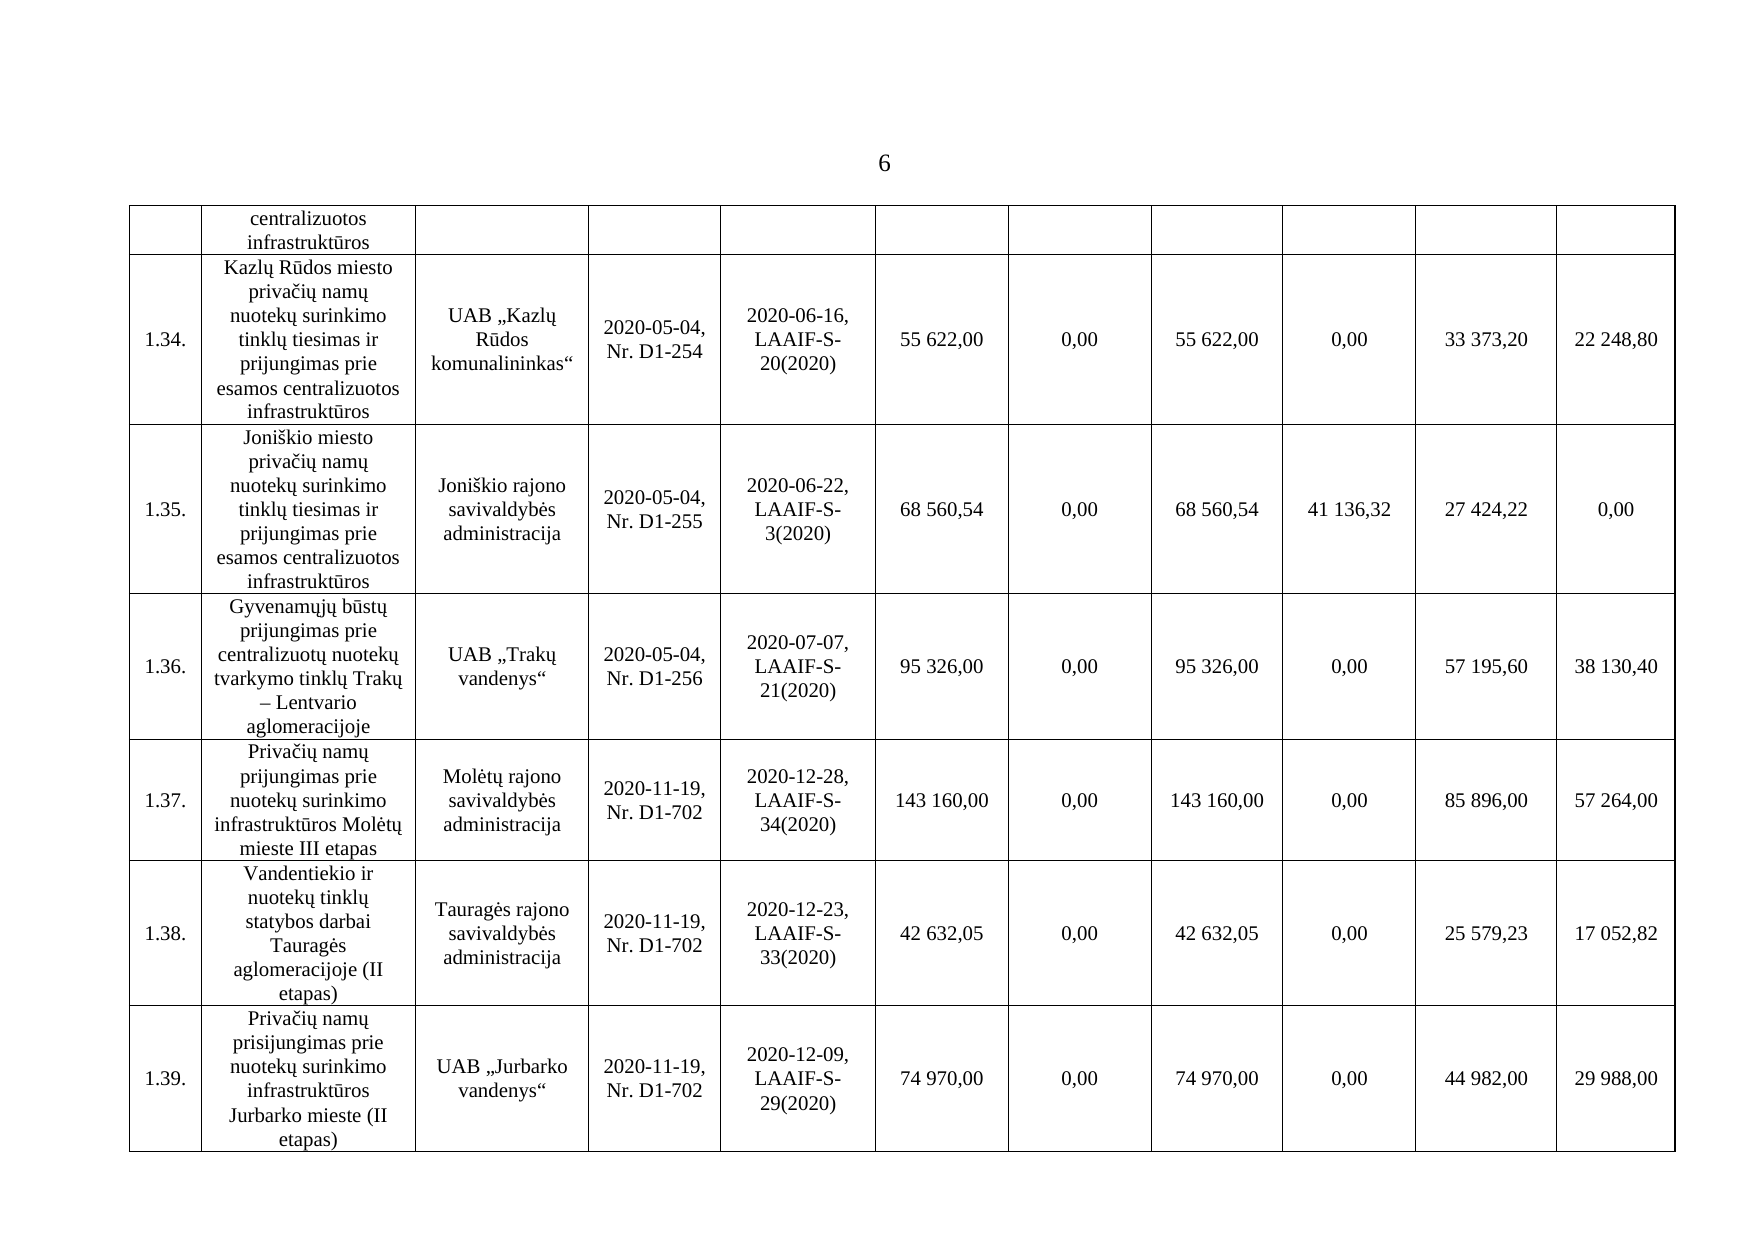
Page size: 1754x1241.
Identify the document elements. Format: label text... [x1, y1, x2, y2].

table_cell 33 373,20 [1416, 255, 1556, 423]
table_cell 2020-06-16, LAAIF-S-20(2020) [721, 255, 875, 423]
table_cell 0,00 [1283, 1006, 1415, 1151]
table_cell 95 326,00 [876, 594, 1008, 738]
table_cell 0,00 [1009, 594, 1151, 738]
table_cell 17 052,82 [1557, 861, 1674, 1005]
table_cell [1009, 206, 1151, 254]
table_cell 1.37. [130, 740, 201, 860]
table_cell [1283, 206, 1415, 254]
table_cell [130, 206, 201, 254]
table_cell Gyvenamųjų būstų prijungimas prie centralizuotų nuotekų tvarkymo tinklų Trakų – Lentvario aglomeracijoje [202, 594, 415, 738]
table_cell 2020-05-04, Nr. D1-255 [589, 425, 720, 593]
table_cell UAB „Jurbarko vandenys“ [416, 1006, 588, 1151]
table_cell 85 896,00 [1416, 740, 1556, 860]
table_cell 0,00 [1283, 255, 1415, 423]
table_cell 0,00 [1009, 740, 1151, 860]
table_cell 1.36. [130, 594, 201, 738]
table_cell 74 970,00 [1152, 1006, 1282, 1151]
table_cell Kazlų Rūdos miesto privačių namų nuotekų surinkimo tinklų tiesimas ir prijungimas prie esamos centralizuotos infrastruktūros [202, 255, 415, 423]
table_cell UAB „Kazlų Rūdos komunalininkas“ [416, 255, 588, 423]
table_cell 57 264,00 [1557, 740, 1674, 860]
table_cell 2020-12-28, LAAIF-S-34(2020) [721, 740, 875, 860]
table_cell 22 248,80 [1557, 255, 1674, 423]
table_cell 55 622,00 [876, 255, 1008, 423]
table_cell 74 970,00 [876, 1006, 1008, 1151]
table_cell 0,00 [1009, 255, 1151, 423]
table_cell 1.34. [130, 255, 201, 423]
table_cell 1.35. [130, 425, 201, 593]
table_cell [1152, 206, 1282, 254]
table_cell 0,00 [1283, 594, 1415, 738]
table_cell 44 982,00 [1416, 1006, 1556, 1151]
table_cell 2020-06-22, LAAIF-S-3(2020) [721, 425, 875, 593]
table_cell [416, 206, 588, 254]
table_cell [1416, 206, 1556, 254]
table_cell 2020-05-04, Nr. D1-256 [589, 594, 720, 738]
table_cell 1.38. [130, 861, 201, 1005]
table_cell 55 622,00 [1152, 255, 1282, 423]
table_cell Joniškio rajono savivaldybės administracija [416, 425, 588, 593]
table_cell Privačių namų prisijungimas prie nuotekų surinkimo infrastruktūros Jurbarko mieste (II etapas) [202, 1006, 415, 1151]
table_cell 27 424,22 [1416, 425, 1556, 593]
table_cell UAB „Trakų vandenys“ [416, 594, 588, 738]
table_cell [1557, 206, 1674, 254]
table_cell 68 560,54 [876, 425, 1008, 593]
table_cell [589, 206, 720, 254]
table_cell 95 326,00 [1152, 594, 1282, 738]
table_cell 2020-05-04, Nr. D1-254 [589, 255, 720, 423]
table_cell [721, 206, 875, 254]
table_cell 0,00 [1009, 861, 1151, 1005]
table_cell 143 160,00 [1152, 740, 1282, 860]
table_cell [876, 206, 1008, 254]
table_cell 2020-07-07, LAAIF-S-21(2020) [721, 594, 875, 738]
table_cell 29 988,00 [1557, 1006, 1674, 1151]
table_cell 0,00 [1283, 861, 1415, 1005]
table_cell 0,00 [1557, 425, 1674, 593]
table_cell 0,00 [1009, 1006, 1151, 1151]
table_cell 0,00 [1009, 425, 1151, 593]
table_cell Joniškio miesto privačių namų nuotekų surinkimo tinklų tiesimas ir prijungimas prie esamos centralizuotos infrastruktūros [202, 425, 415, 593]
table_cell centralizuotos infrastruktūros [202, 206, 415, 254]
table_cell 42 632,05 [876, 861, 1008, 1005]
table_cell 25 579,23 [1416, 861, 1556, 1005]
table_cell Tauragės rajono savivaldybės administracija [416, 861, 588, 1005]
table_cell 2020-11-19, Nr. D1-702 [589, 861, 720, 1005]
table_cell 42 632,05 [1152, 861, 1282, 1005]
table_cell Privačių namų prijungimas prie nuotekų surinkimo infrastruktūros Molėtų mieste III etapas [202, 740, 415, 860]
table_cell 57 195,60 [1416, 594, 1556, 738]
table_cell 2020-11-19, Nr. D1-702 [589, 740, 720, 860]
table_cell Molėtų rajono savivaldybės administracija [416, 740, 588, 860]
table_cell 143 160,00 [876, 740, 1008, 860]
table_cell Vandentiekio ir nuotekų tinklų statybos darbai Tauragės aglomeracijoje (II etapas) [202, 861, 415, 1005]
table_cell 68 560,54 [1152, 425, 1282, 593]
table_cell 2020-12-09, LAAIF-S-29(2020) [721, 1006, 875, 1151]
table_cell 38 130,40 [1557, 594, 1674, 738]
table_cell 41 136,32 [1283, 425, 1415, 593]
table_cell 0,00 [1283, 740, 1415, 860]
table_cell 2020-12-23, LAAIF-S-33(2020) [721, 861, 875, 1005]
table_cell 1.39. [130, 1006, 201, 1151]
table_cell 2020-11-19, Nr. D1-702 [589, 1006, 720, 1151]
